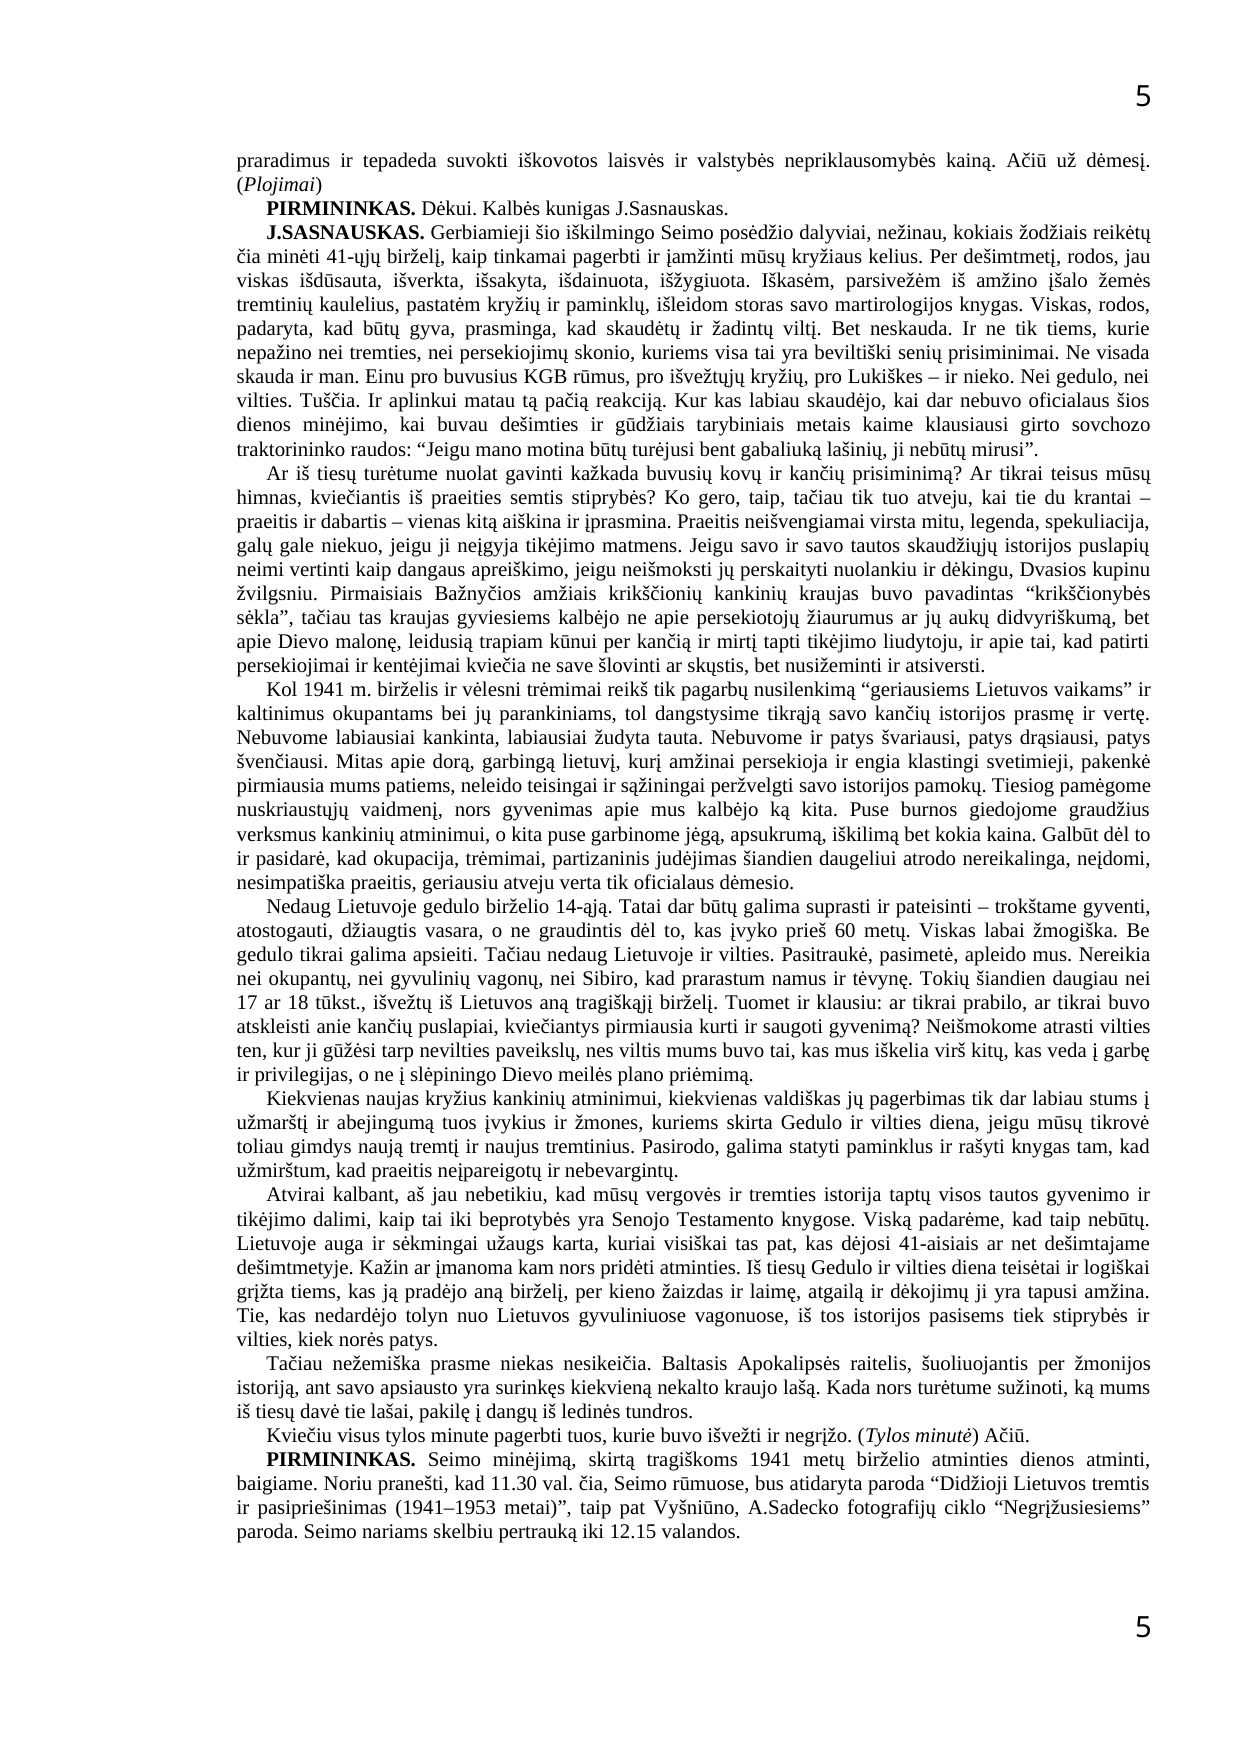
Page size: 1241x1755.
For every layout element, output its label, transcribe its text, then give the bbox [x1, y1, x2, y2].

text PIRMININKAS. Dėkui. Kalbės kunigas J.Sasnauskas. [236, 196, 1152, 220]
text praradimus ir tepadeda suvokti iškovotos laisvės ir valstybės nepriklausomybės kainą. Ačiū už dėmesį. (Plojimai) [236, 148, 1152, 196]
text J.SASNAUSKAS. Gerbiamieji šio iškilmingo Seimo posėdžio dalyviai, nežinau, kokiais žodžiais reikėtų čia minėti 41-ųjų birželį, kaip tinkamai pagerbti ir įamžinti mūsų kryžiaus kelius. Per dešimtmetį, rodos, jau viskas išdūsauta, išverkta, išsakyta, išdainuota, išžygiuota. Iškasėm, parsivežėm iš amžino įšalo žemės tremtinių kaulelius, pastatėm kryžių ir paminklų, išleidom storas savo martirologijos knygas. Viskas, rodos, padaryta, kad būtų gyva, prasminga, kad skaudėtų ir žadintų viltį. Bet neskauda. Ir ne tik tiems, kurie nepažino nei tremties, nei persekiojimų skonio, kuriems visa tai yra beviltiški senių prisiminimai. Ne visada skauda ir man. Einu pro buvusius KGB rūmus, pro išvežtųjų kryžių, pro Lukiškes – ir nieko. Nei gedulo, nei vilties. Tuščia. Ir aplinkui matau tą pačią reakciją. Kur kas labiau skaudėjo, kai dar nebuvo oficialaus šios dienos minėjimo, kai buvau dešimties ir gūdžiais tarybiniais metais kaime klausiausi girto sovchozo traktorininko raudos: “Jeigu mano motina būtų turėjusi bent gabaliuką lašinių, ji nebūtų mirusi”. [236, 220, 1152, 461]
text Kol 1941 m. birželis ir vėlesni trėmimai reikš tik pagarbų nusilenkimą “geriausiems Lietuvos vaikams” ir kaltinimus okupantams bei jų parankiniams, tol dangstysime tikrąją savo kančių istorijos prasmę ir vertę. Nebuvome labiausiai kankinta, labiausiai žudyta tauta. Nebuvome ir patys švariausi, patys drąsiausi, patys švenčiausi. Mitas apie dorą, garbingą lietuvį, kurį amžinai persekioja ir engia klastingi svetimieji, pakenkė pirmiausia mums patiems, neleido teisingai ir sąžiningai peržvelgti savo istorijos pamokų. Tiesiog pamėgome nuskriaustųjų vaidmenį, nors gyvenimas apie mus kalbėjo ką kita. Puse burnos giedojome graudžius verksmus kankinių atminimui, o kita puse garbinome jėgą, apsukrumą, iškilimą bet kokia kaina. Galbūt dėl to ir pasidarė, kad okupacija, trėmimai, partizaninis judėjimas šiandien daugeliui atrodo nereikalinga, neįdomi, nesimpatiška praeitis, geriausiu atveju verta tik oficialaus dėmesio. [236, 677, 1152, 894]
text Kviečiu visus tylos minute pagerbti tuos, kurie buvo išvežti ir negrįžo. (Tylos minutė) Ačiū. [236, 1423, 1152, 1447]
text Kiekvienas naujas kryžius kankinių atminimui, kiekvienas valdiškas jų pagerbimas tik dar labiau stums į užmarštį ir abejingumą tuos įvykius ir žmones, kuriems skirta Gedulo ir vilties diena, jeigu mūsų tikrovė toliau gimdys naują tremtį ir naujus tremtinius. Pasirodo, galima statyti paminklus ir rašyti knygas tam, kad užmirštum, kad praeitis neįpareigotų ir nebevargintų. [236, 1086, 1152, 1182]
text PIRMININKAS. Seimo minėjimą, skirtą tragiškoms 1941 metų birželio atminties dienos atminti, baigiame. Noriu pranešti, kad 11.30 val. čia, Seimo rūmuose, bus atidaryta paroda “Didžioji Lietuvos tremtis ir pasipriešinimas (1941–1953 metai)”, taip pat Vyšniūno, A.Sadecko fotografijų ciklo “Negrįžusiesiems” paroda. Seimo nariams skelbiu pertrauką iki 12.15 valandos. [236, 1447, 1152, 1543]
text Tačiau nežemiška prasme niekas nesikeičia. Baltasis Apokalipsės raitelis, šuoliuojantis per žmonijos istoriją, ant savo apsiausto yra surinkęs kiekvieną nekalto kraujo lašą. Kada nors turėtume sužinoti, ką mums iš tiesų davė tie lašai, pakilę į dangų iš ledinės tundros. [236, 1351, 1152, 1423]
text Nedaug Lietuvoje gedulo birželio 14-ąją. Tatai dar būtų galima suprasti ir pateisinti – trokštame gyventi, atostogauti, džiaugtis vasara, o ne graudintis dėl to, kas įvyko prieš 60 metų. Viskas labai žmogiška. Be gedulo tikrai galima apsieiti. Tačiau nedaug Lietuvoje ir vilties. Pasitraukė, pasimetė, apleido mus. Nereikia nei okupantų, nei gyvulinių vagonų, nei Sibiro, kad prarastum namus ir tėvynę. Tokių šiandien daugiau nei 17 ar 18 tūkst., išvežtų iš Lietuvos aną tragiškąjį birželį. Tuomet ir klausiu: ar tikrai prabilo, ar tikrai buvo atskleisti anie kančių puslapiai, kviečiantys pirmiausia kurti ir saugoti gyvenimą? Neišmokome atrasti vilties ten, kur ji gūžėsi tarp nevilties paveikslų, nes viltis mums buvo tai, kas mus iškelia virš kitų, kas veda į garbę ir privilegijas, o ne į slėpiningo Dievo meilės plano priėmimą. [236, 894, 1152, 1086]
text Atvirai kalbant, aš jau nebetikiu, kad mūsų vergovės ir tremties istorija taptų visos tautos gyvenimo ir tikėjimo dalimi, kaip tai iki beprotybės yra Senojo Testamento knygose. Viską padarėme, kad taip nebūtų. Lietuvoje auga ir sėkmingai užaugs karta, kuriai visiškai tas pat, kas dėjosi 41-aisiais ar net dešimtajame dešimtmetyje. Kažin ar įmanoma kam nors pridėti atminties. Iš tiesų Gedulo ir vilties diena teisėtai ir logiškai grįžta tiems, kas ją pradėjo aną birželį, per kieno žaizdas ir laimę, atgailą ir dėkojimų ji yra tapusi amžina. Tie, kas nedardėjo tolyn nuo Lietuvos gyvuliniuose vagonuose, iš tos istorijos pasisems tiek stiprybės ir vilties, kiek norės patys. [236, 1182, 1152, 1351]
text Ar iš tiesų turėtume nuolat gavinti kažkada buvusių kovų ir kančių prisiminimą? Ar tikrai teisus mūsų himnas, kviečiantis iš praeities semtis stiprybės? Ko gero, taip, tačiau tik tuo atveju, kai tie du krantai – praeitis ir dabartis – vienas kitą aiškina ir įprasmina. Praeitis neišvengiamai virsta mitu, legenda, spekuliacija, galų gale niekuo, jeigu ji neįgyja tikėjimo matmens. Jeigu savo ir savo tautos skaudžiųjų istorijos puslapių neimi vertinti kaip dangaus apreiškimo, jeigu neišmoksti jų perskaityti nuolankiu ir dėkingu, Dvasios kupinu žvilgsniu. Pirmaisiais Bažnyčios amžiais krikščionių kankinių kraujas buvo pavadintas “krikščionybės sėkla”, tačiau tas kraujas gyviesiems kalbėjo ne apie persekiotojų žiaurumus ar jų aukų didvyriškumą, bet apie Dievo malonę, leidusią trapiam kūnui per kančią ir mirtį tapti tikėjimo liudytoju, ir apie tai, kad patirti persekiojimai ir kentėjimai kviečia ne save šlovinti ar skųstis, bet nusižeminti ir atsiversti. [236, 461, 1152, 677]
